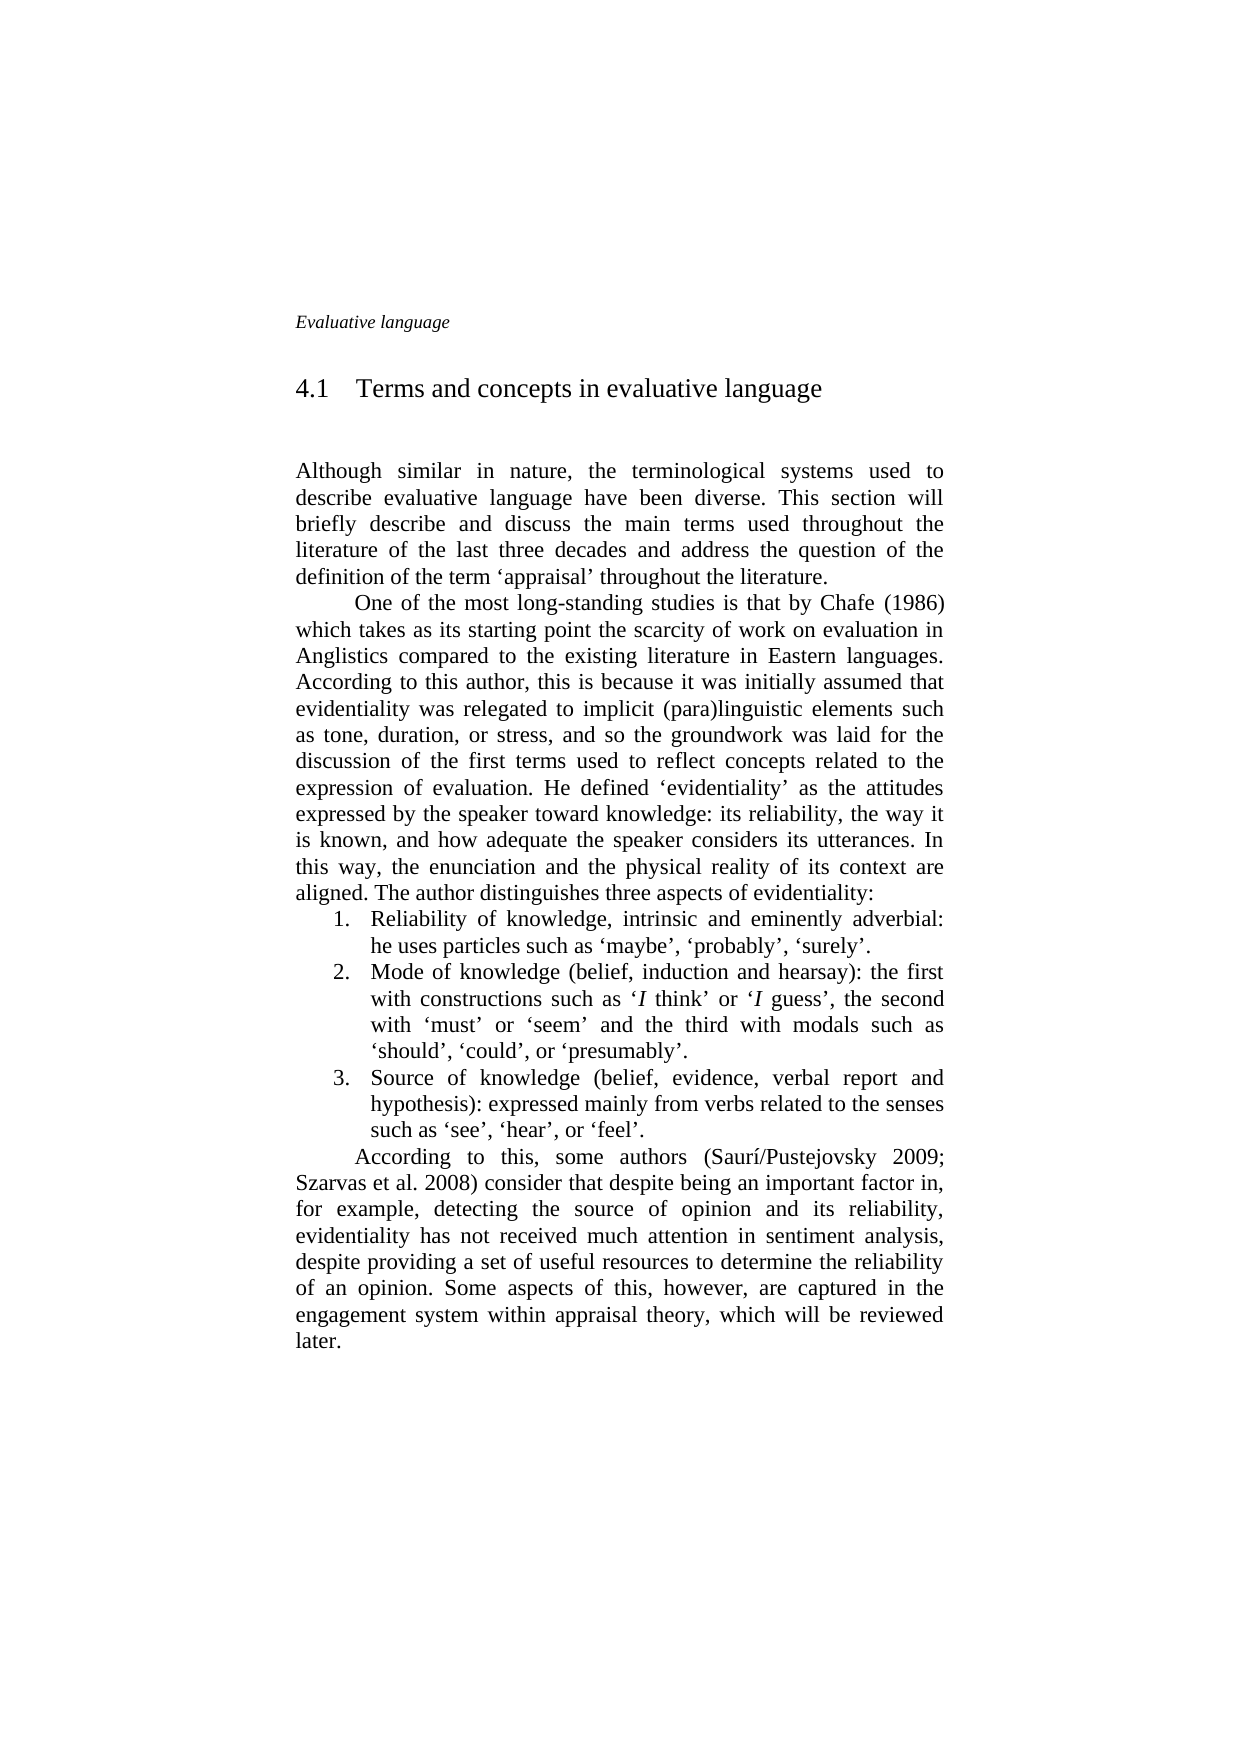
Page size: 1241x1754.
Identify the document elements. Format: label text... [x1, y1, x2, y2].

list Mode of knowledge (belief, induction and hearsay): the first with constructions such as ‘I think’ or ‘I guess’, the second with ‘must’ or ‘seem’ and the third with modals such as ‘should’, ‘could’, or ‘presumably’. [333, 958, 945, 1064]
list Source of knowledge (belief, evidence, verbal report and hypothesis): expressed mainly from verbs related to the senses such as ‘see’, ‘hear’, or ‘feel’. [333, 1064, 945, 1143]
text Although similar in nature, the terminological systems used to describe evaluative language have been diverse. This section will briefly describe and discuss the main terms used throughout the literature of the last three decades and address the question of the definition of the term ‘appraisal’ throughout the literature. [295, 457, 945, 589]
list Reliability of knowledge, intrinsic and eminently adverbial: he uses particles such as ‘maybe’, ‘probably’, ‘surely’. [333, 906, 945, 958]
text One of the most long-standing studies is that by Chafe (1986) which takes as its starting point the scarcity of work on evaluation in Anglistics compared to the existing literature in Eastern languages. According to this author, this is because it was initially assumed that evidentiality was relegated to implicit (para)linguistic elements such as tone, duration, or stress, and so the groundwork was laid for the discussion of the first terms used to reflect concepts related to the expression of evaluation. He defined ‘evidentiality’ as the attitudes expressed by the speaker toward knowledge: its reliability, the way it is known, and how adequate the speaker considers its utterances. In this way, the enunciation and the physical reality of its context are aligned. The author distinguishes three aspects of evidentiality: [295, 589, 945, 906]
text According to this, some authors (Saurí/Pustejovsky 2009; Szarvas et al. 2008) consider that despite being an important factor in, for example, detecting the source of opinion and its reliability, evidentiality has not received much attention in sentiment analysis, despite providing a set of useful resources to determine the reliability of an opinion. Some aspects of this, however, are captured in the engagement system within appraisal theory, which will be reviewed later. [295, 1143, 945, 1353]
subtitle Terms and concepts in evaluative language [295, 372, 945, 403]
